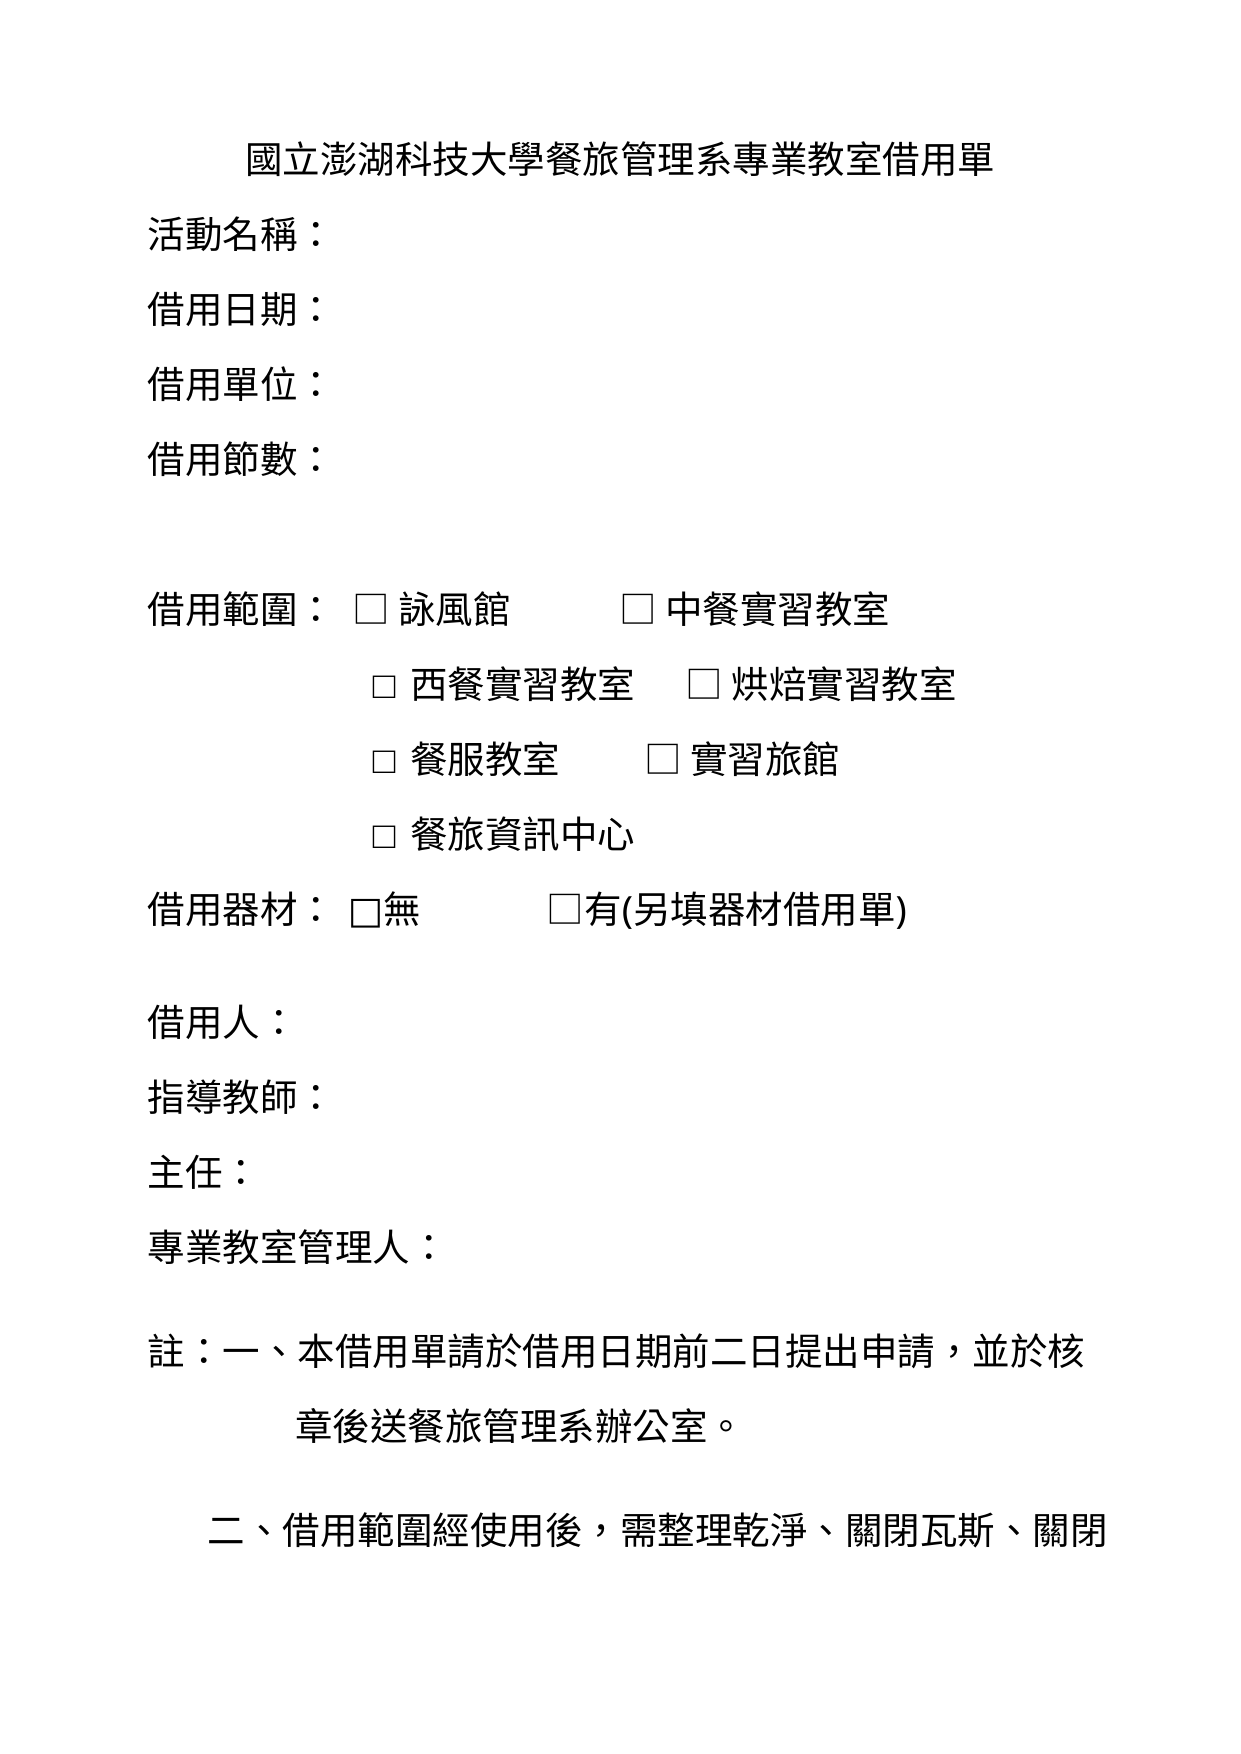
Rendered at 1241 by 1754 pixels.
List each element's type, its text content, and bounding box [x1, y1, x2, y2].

text 借用人： [148, 982, 1092, 1057]
list 西餐實習教室 □ 烘焙實習教室 [373, 644, 1092, 719]
text 指導教師： [148, 1057, 1092, 1132]
list 餐服教室 □ 實習旅館 [373, 719, 1092, 794]
text 活動名稱： [148, 194, 1092, 269]
text 借用範圍： □ 詠風館 □ 中餐實習教室 [148, 569, 1092, 644]
list 餐旅資訊中心 [373, 794, 1092, 869]
text 借用單位： [148, 344, 1092, 419]
text 借用節數： [148, 419, 1092, 494]
text 借用器材： □無 □有(另填器材借用單) [148, 869, 1092, 944]
text 國立澎湖科技大學餐旅管理系專業教室借用單 [148, 119, 1092, 194]
text 主任： [148, 1132, 1092, 1207]
text 註：一、本借用單請於借用日期前二日提出申請，並於核章後送餐旅管理系辦公室。 [148, 1311, 1092, 1461]
text 二、借用範圍經使用後，需整理乾淨、關閉瓦斯、關閉 [198, 1490, 1122, 1565]
text 專業教室管理人： [148, 1207, 1092, 1282]
text 借用日期： [148, 269, 1092, 344]
